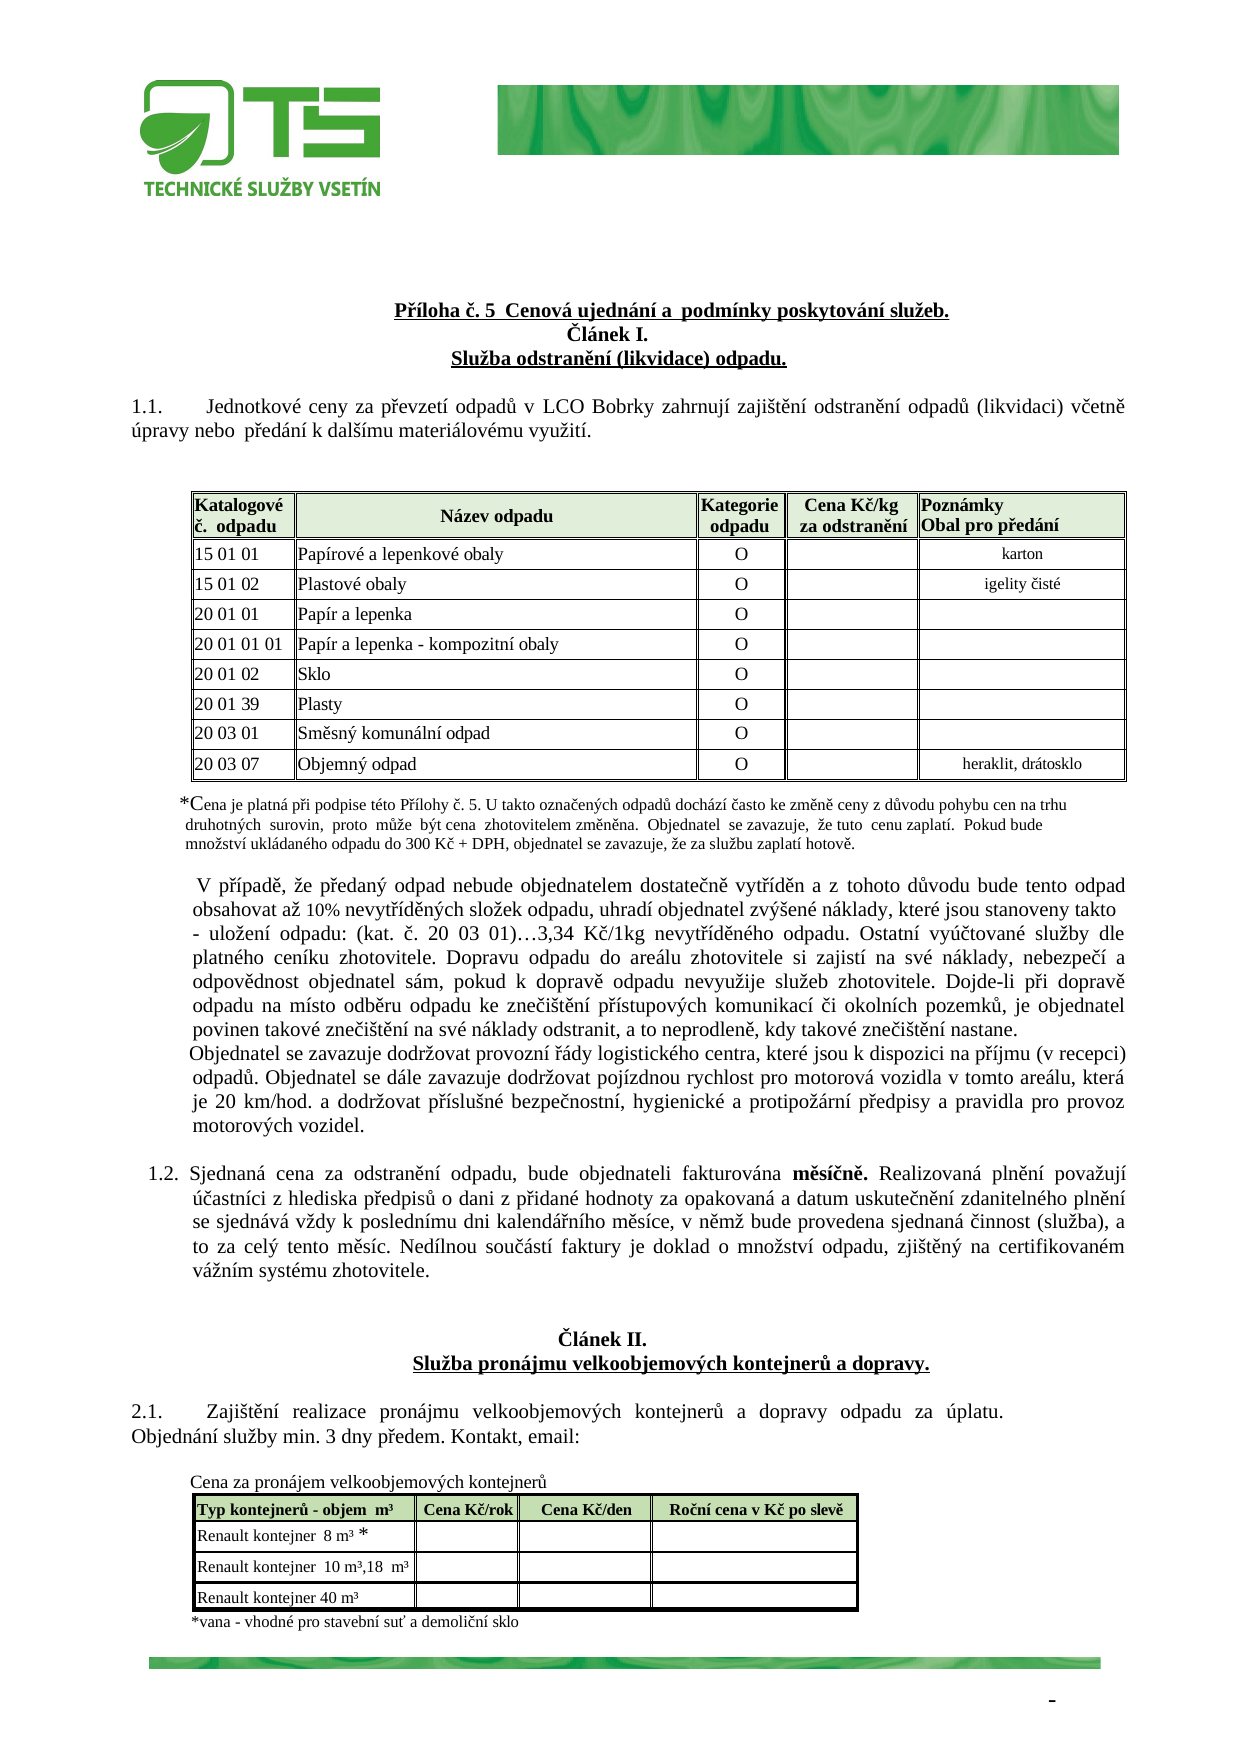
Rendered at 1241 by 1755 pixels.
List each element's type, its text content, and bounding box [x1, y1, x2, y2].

table_cell [653, 1584, 856, 1607]
table_cell O [699, 720, 784, 749]
table_header Cena Kč/rok [417, 1496, 517, 1520]
text Cena za pronájem velkoobjemových kontejnerů [190, 1471, 1138, 1493]
table_cell O [699, 600, 784, 629]
list Sjednaná cena za odstranění odpadu, bude objednateli fakturována měsíčně. Realizovaná plnění považují účastníci z hlediska předpisů o dani z přidané hodnoty za opakovaná a datum uskutečnění zdanitelného plnění se sjednává vždy k poslednímu dni kalendářního měsíce, v němž bude provedena sjednaná činnost (služba), a to za celý tento měsíc. Nedílnou součástí faktury je doklad o množství odpadu, zjištěný na certifikovaném vážním systému zhotovitele. [148, 1161, 1126, 1282]
table_header Katalogové č. odpadu [194, 494, 294, 537]
table_cell [788, 690, 917, 719]
table_cell 20 01 02 [194, 660, 294, 689]
text *Cena je platná při podpise této Přílohy č. 5. U takto označených odpadů dochází často ke změně ceny z důvodu pohybu cen na trhu druhotných surovin, proto může být cena zhotovitelem změněna. Objednatel se zavazuje, že tuto cenu zaplatí. Pokud bude množství ukládaného odpadu do 300 Kč + DPH, objednatel se zavazuje, že za službu zaplatí hotově. [179, 791, 1101, 853]
list Jednotkové ceny za převzetí odpadů v LCO Bobrky zahrnují zajištění odstranění odpadů (likvidaci) včetně úpravy nebo předání k dalšímu materiálovému využití. [131, 394, 1126, 442]
table_cell [788, 540, 917, 569]
table_cell [653, 1522, 856, 1551]
table_cell [520, 1553, 650, 1581]
table_cell [788, 720, 917, 749]
table_cell Papír a lepenka - kompozitní obaly [297, 630, 696, 659]
text *vana - vhodné pro stavební suť a demoliční sklo [191, 1612, 1138, 1631]
table_cell 20 01 01 [194, 600, 294, 629]
table_cell 20 03 01 [194, 720, 294, 749]
table_cell Renault kontejner 8 m³ * [196, 1522, 414, 1551]
table_cell [788, 660, 917, 689]
table_cell O [699, 690, 784, 719]
table_header Kategorie odpadu [699, 494, 784, 537]
table_cell [788, 600, 917, 629]
table_cell [920, 600, 1124, 629]
table_cell Renault kontejner 10 m³,18 m³ [196, 1553, 414, 1581]
table_cell [417, 1584, 517, 1607]
table_header Typ kontejnerů - objem m³ [196, 1496, 414, 1520]
table_cell Papír a lepenka [297, 600, 696, 629]
table_cell heraklit, drátosklo [920, 750, 1124, 779]
table_cell [520, 1522, 650, 1551]
table_cell [920, 690, 1124, 719]
table_header Cena Kč/den [520, 1496, 650, 1520]
table_cell 15 01 02 [194, 570, 294, 599]
table_cell O [699, 660, 784, 689]
table_cell Renault kontejner 40 m³ [196, 1584, 414, 1607]
table_header Cena Kč/kg za odstranění [788, 494, 917, 537]
table_cell igelity čisté [920, 570, 1124, 599]
table_cell [520, 1584, 650, 1607]
table_cell Papírové a lepenkové obaly [297, 540, 696, 569]
text V případě, že předaný odpad nebude objednatelem dostatečně vytříděn a z tohoto důvodu bude tento odpad obsahovat až 10% nevytříděných složek odpadu, uhradí objednatel zvýšené náklady, které jsou stanoveny takto [192, 872, 1126, 921]
text Objednatel se zavazuje dodržovat provozní řády logistického centra, které jsou k dispozici na příjmu (v recepci) odpadů. Objednatel se dále zavazuje dodržovat pojízdnou rychlost pro motorová vozidla v tomto areálu, která je 20 km/hod. a dodržovat příslušné bezpečnostní, hygienické a protipožární předpisy a pravidla pro provoz motorových vozidel. [189, 1041, 1126, 1137]
table_cell [417, 1553, 517, 1581]
table_cell 20 03 07 [194, 750, 294, 779]
table_header Roční cena v Kč po slevě [653, 1496, 856, 1520]
text Článek I. [131, 322, 1084, 346]
table_cell Plastové obaly [297, 570, 696, 599]
table_cell O [699, 570, 784, 599]
table_header Název odpadu [297, 494, 696, 537]
table_cell karton [920, 540, 1124, 569]
table_cell [653, 1553, 856, 1581]
table_cell 20 01 01 01 [194, 630, 294, 659]
text Článek II. [131, 1327, 1074, 1351]
table_cell O [699, 750, 784, 779]
table_cell 20 01 39 [194, 690, 294, 719]
table_cell Plasty [297, 690, 696, 719]
table_cell O [699, 630, 784, 659]
table_cell [788, 630, 917, 659]
table_cell Směsný komunální odpad [297, 720, 696, 749]
table_cell [920, 660, 1124, 689]
text Služba odstranění (likvidace) odpadu. [131, 346, 1106, 370]
table_cell O [699, 540, 784, 569]
table_cell [920, 720, 1124, 749]
table_cell [920, 630, 1124, 659]
text Příloha č. 5 Cenová ujednání a podmínky poskytování služeb. [210, 298, 1134, 322]
list Zajištění realizace pronájmu velkoobjemových kontejnerů a dopravy odpadu za úplatu. Objednání služby min. 3 dny předem. Kontakt, email: [131, 1399, 1004, 1448]
table_header Poznámky Obal pro předání [920, 494, 1124, 537]
text Služba pronájmu velkoobjemových kontejnerů a dopravy. [412, 1351, 1138, 1375]
text - uložení odpadu: (kat. č. 20 03 01)…3,34 Kč/1kg nevytříděného odpadu. Ostatní vyúčtované služby dle platného ceníku zhotovitele. Dopravu odpadu do areálu zhotovitele si zajistí na své náklady, nebezpečí a odpovědnost objednatel sám, pokud k dopravě odpadu nevyužije služeb zhotovitele. Dojde-li při dopravě odpadu na místo odběru odpadu ke znečištění přístupových komunikací či okolních pozemků, je objednatel povinen takové znečištění na své náklady odstranit, a to neprodleně, kdy takové znečištění nastane. [192, 921, 1126, 1041]
table_cell [788, 750, 917, 779]
table_cell [788, 570, 917, 599]
table_cell Sklo [297, 660, 696, 689]
table_cell 15 01 01 [194, 540, 294, 569]
table_cell [417, 1522, 517, 1551]
table_cell Objemný odpad [297, 750, 696, 779]
